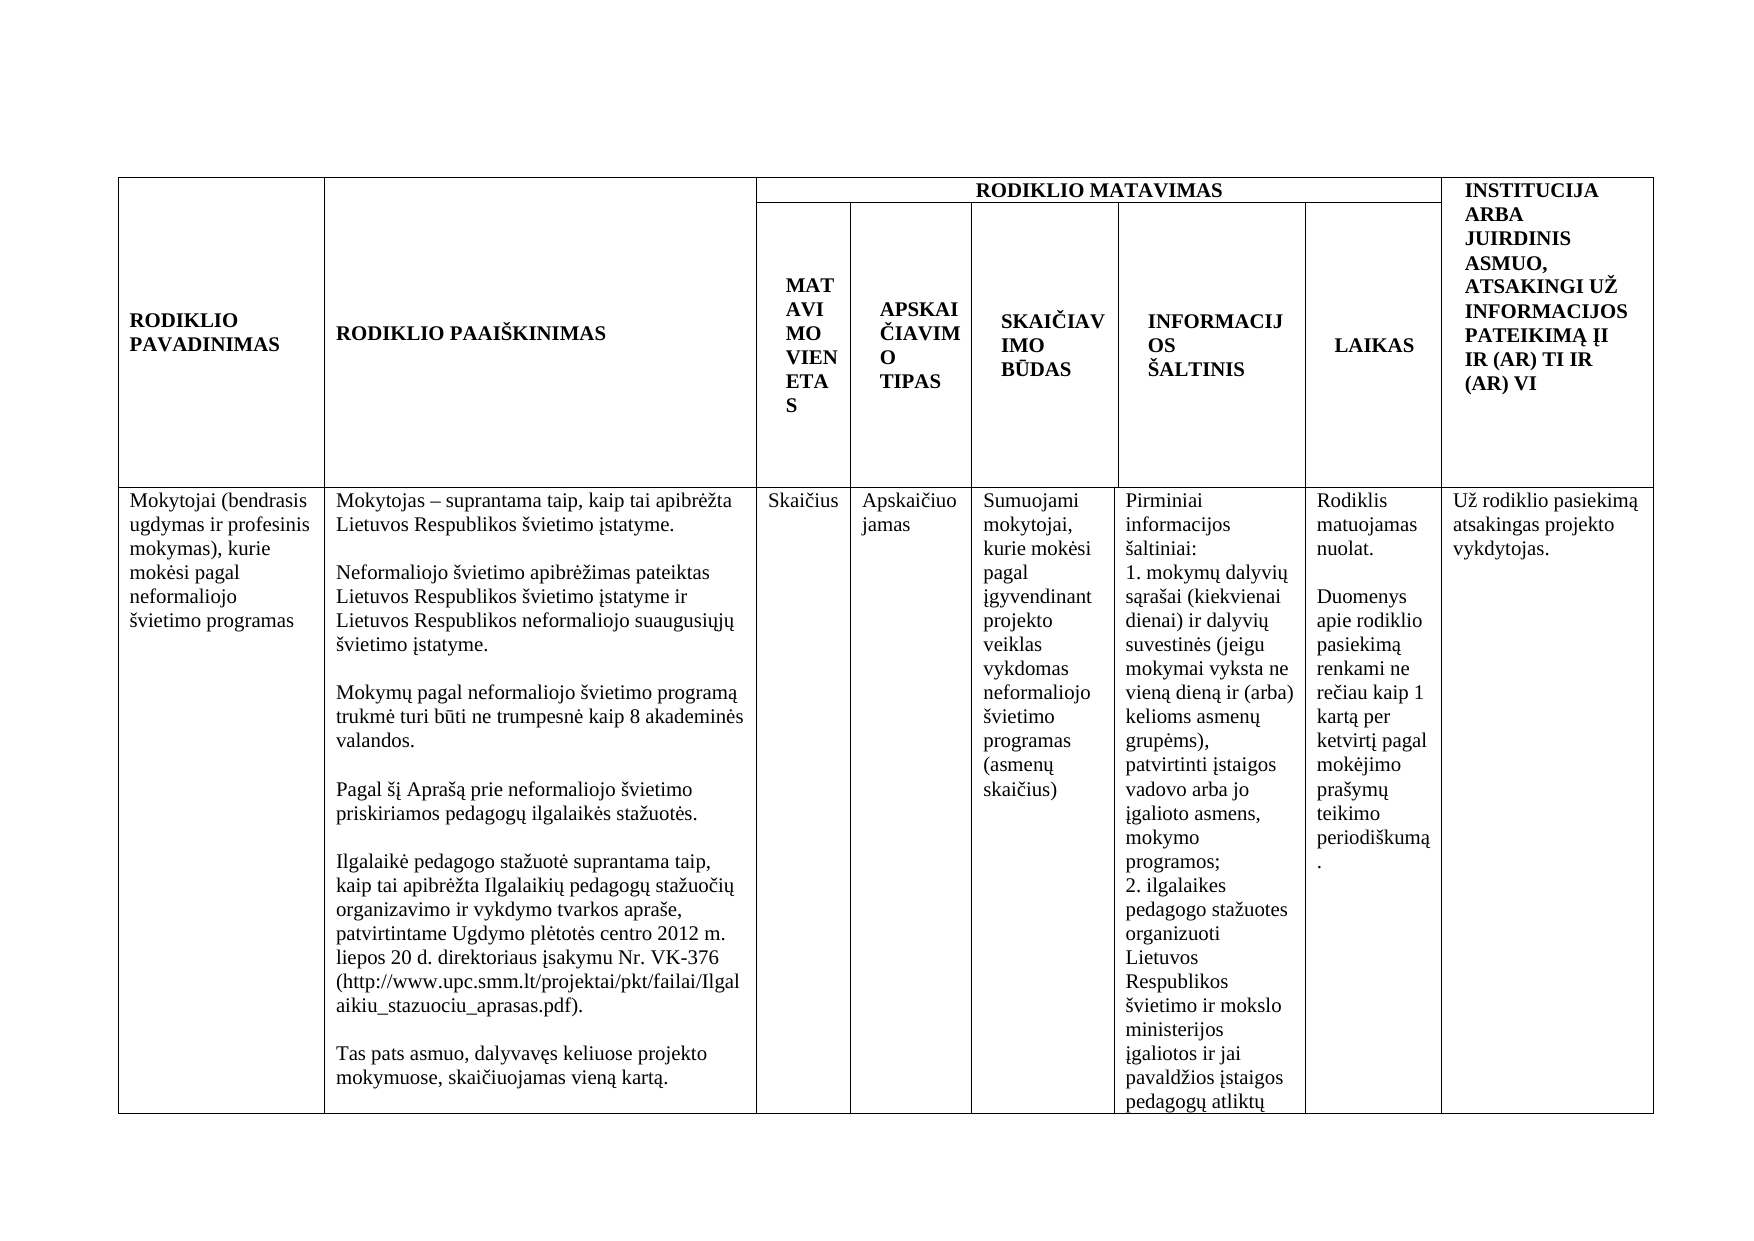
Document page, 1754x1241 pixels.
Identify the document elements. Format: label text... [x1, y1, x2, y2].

table_header Institucija arba juirdinis asmuo, atsakingi už informacijos pateikimą įI ir (ar) tI ir (ar) vI [1442, 178, 1653, 487]
table_cell LAIKAS [1306, 203, 1441, 487]
table_cell Apskaičiuojamas [851, 488, 971, 1113]
table_cell Sumuojami mokytojai, kurie mokėsi pagal įgyvendinant projekto veiklas vykdomas neformaliojo švietimo programas (asmenų skaičius) [972, 488, 1114, 1113]
table_cell Rodiklis matuojamas nuolat. Duomenys apie rodiklio pasiekimą renkami ne rečiau kaip 1 kartą per ketvirtį pagal mokėjimo prašymų teikimo periodiškumą. [1306, 488, 1441, 1113]
table_header RODIKLIO MATAVIMAS [757, 178, 1441, 202]
table_header RODIKLIO PAAIŠKINIMAS [325, 178, 756, 487]
table_cell INFORMACIJOS ŠALTINIS [1119, 203, 1305, 487]
table_cell Mokytojai (bendrasis ugdymas ir profesinis mokymas), kurie mokėsi pagal neformaliojo švietimo programas [119, 488, 324, 1113]
table_cell Pirminiai informacijos šaltiniai: 1. mokymų dalyvių sąrašai (kiekvienai dienai) ir dalyvių suvestinės (jeigu mokymai vyksta ne vieną dieną ir (arba) kelioms asmenų grupėms), patvirtinti įstaigos vadovo arba jo įgalioto asmens, mokymo programos; 2. ilgalaikes pedagogo stažuotes organizuoti Lietuvos Respublikos švietimo ir mokslo ministerijos įgaliotos ir jai pavaldžios įstaigos pedagogų atliktų [1115, 488, 1305, 1113]
table_cell Skaičius [757, 488, 850, 1113]
table_cell Mokytojas – suprantama taip, kaip tai apibrėžta Lietuvos Respublikos švietimo įstatyme. Neformaliojo švietimo apibrėžimas pateiktas Lietuvos Respublikos švietimo įstatyme ir Lietuvos Respublikos neformaliojo suaugusiųjų švietimo įstatyme. Mokymų pagal neformaliojo švietimo programą trukmė turi būti ne trumpesnė kaip 8 akademinės valandos. Pagal šį Aprašą prie neformaliojo švietimo priskiriamos pedagogų ilgalaikės stažuotės. Ilgalaikė pedagogo stažuotė suprantama taip, kaip tai apibrėžta Ilgalaikių pedagogų stažuočių organizavimo ir vykdymo tvarkos apraše, patvirtintame Ugdymo plėtotės centro 2012 m. liepos 20 d. direktoriaus įsakymu Nr. VK-376 (http://www.upc.smm.lt/projektai/pkt/failai/Ilgalaikiu_stazuociu_aprasas.pdf). Tas pats asmuo, dalyvavęs keliuose projekto mokymuose, skaičiuojamas vieną kartą. [325, 488, 756, 1113]
table_cell MATAVIMO VIENETAS [757, 203, 850, 487]
table_cell Už rodiklio pasiekimą atsakingas projekto vykdytojas. [1442, 488, 1653, 1113]
table_cell SKAIČIAVIMO BŪDAS [972, 203, 1118, 487]
table_cell APSKAIČIAVIMO TIPAS [851, 203, 971, 487]
table_header RODIKLIO PAVADINIMAS [119, 178, 324, 487]
